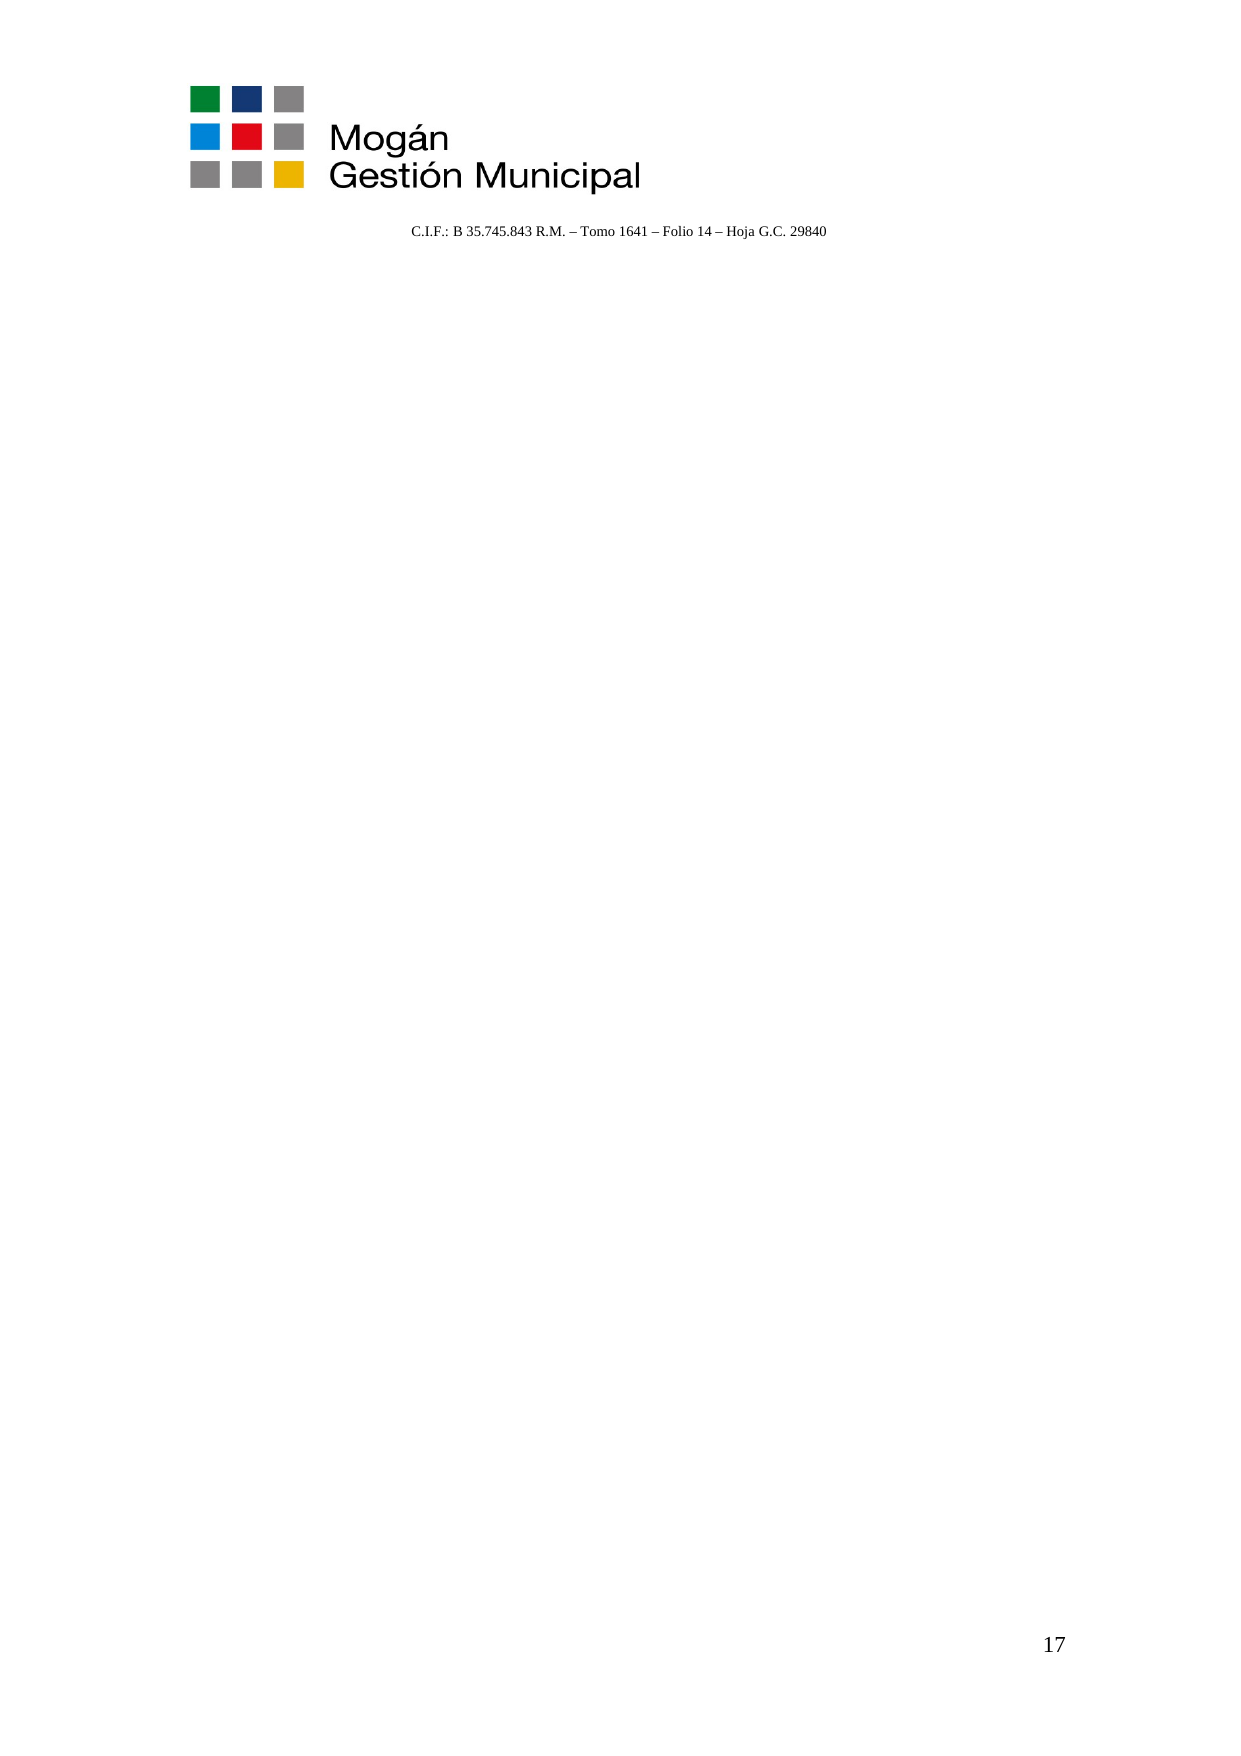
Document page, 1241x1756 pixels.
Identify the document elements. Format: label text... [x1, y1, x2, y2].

text C.I.F.: B 35.745.843 R.M. – Tomo 1641 – Folio 14 – Hoja G.C. 29840 [300, 223, 972, 240]
